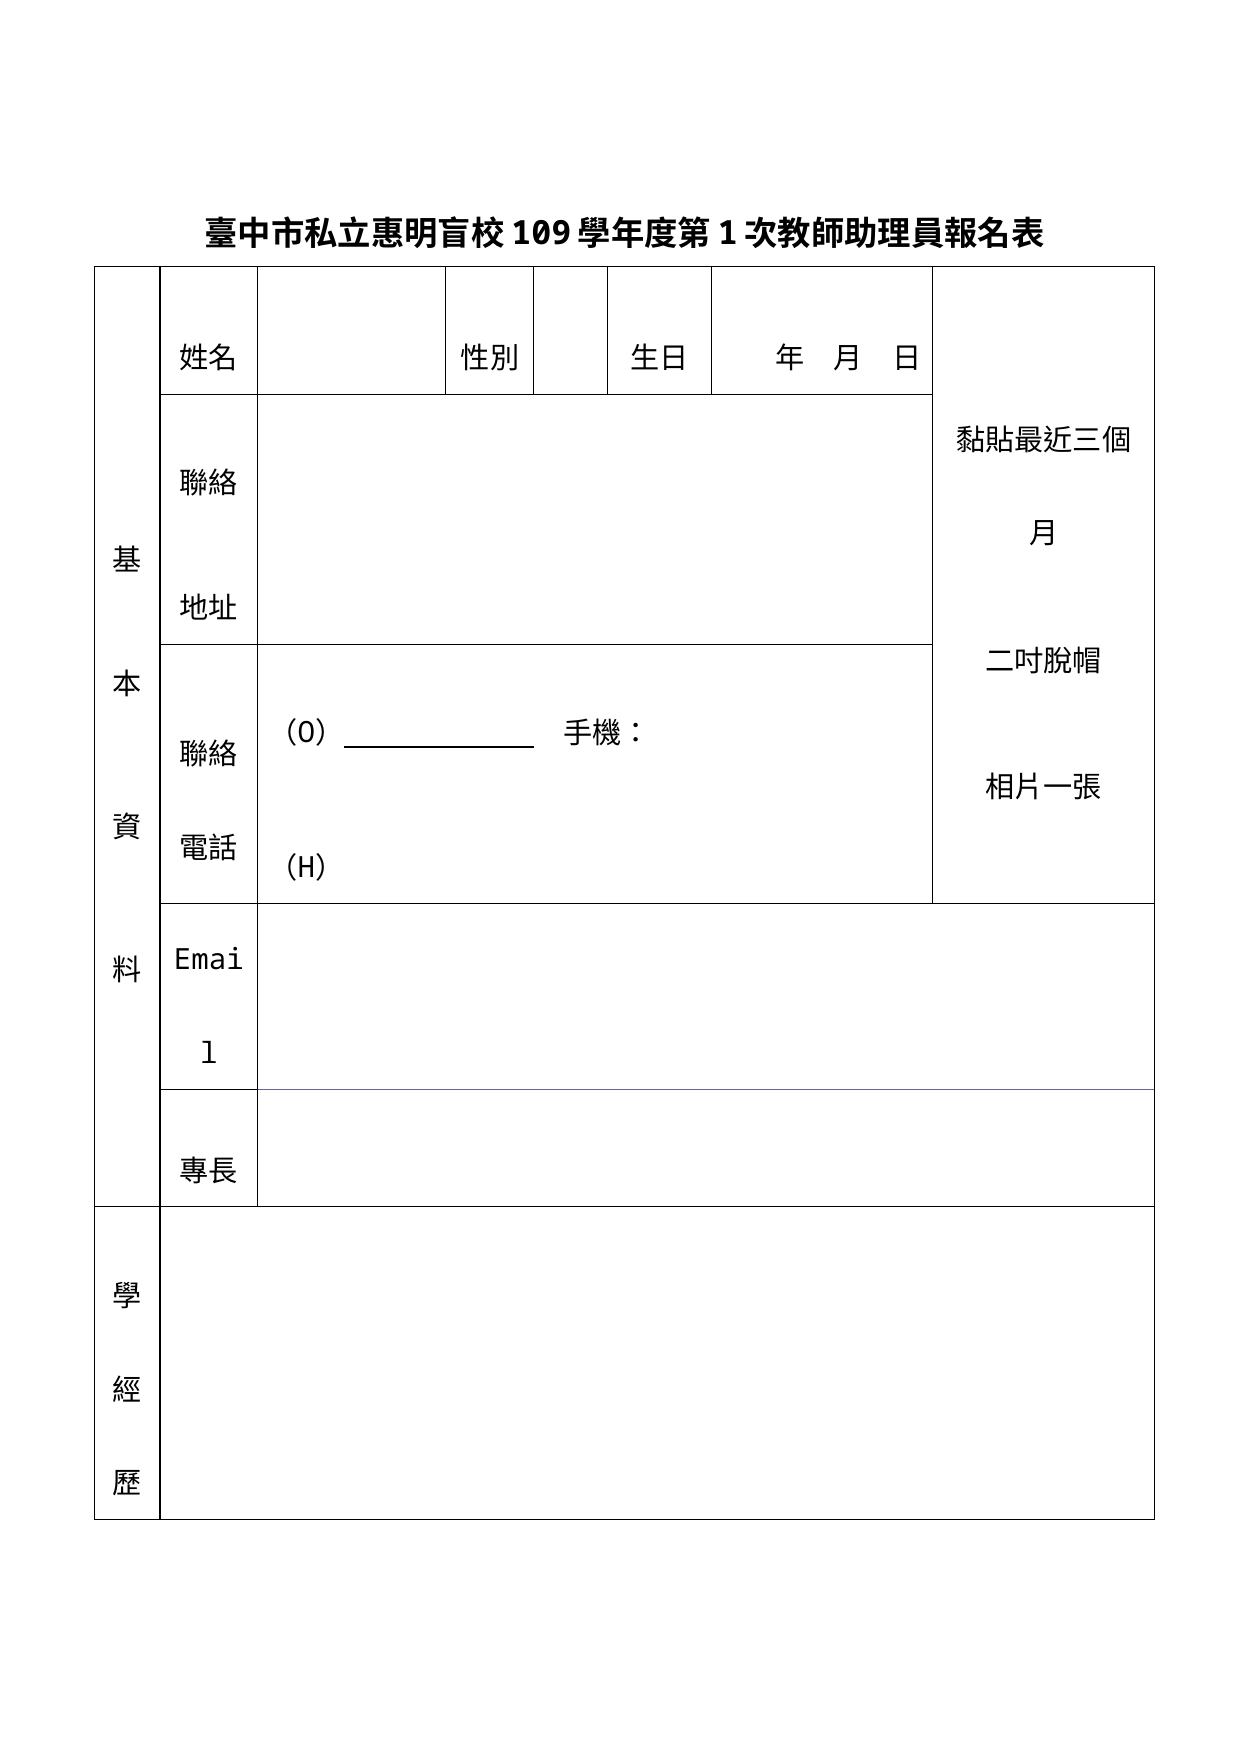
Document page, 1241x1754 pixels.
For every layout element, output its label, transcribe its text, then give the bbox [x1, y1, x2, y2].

table_cell 性別 [446, 267, 533, 394]
table_cell 學經歷 [95, 1207, 159, 1519]
table_header 臺中市私立惠明盲校109學年度第1次教師助理員報名表 [95, 190, 1154, 266]
table_cell Email [161, 904, 257, 1089]
table_cell 聯絡電話 [161, 645, 257, 903]
table_cell [161, 1207, 1154, 1519]
table_cell 姓名 [161, 267, 257, 394]
table_cell 聯絡 地址 [161, 395, 257, 644]
table_cell [258, 267, 445, 394]
table_cell [258, 904, 1154, 1089]
table_cell [258, 1090, 1154, 1206]
table_cell （O） 手機： （H） [258, 645, 932, 903]
table_cell [534, 267, 607, 394]
table_cell 黏貼最近三個月 二吋脫帽 相片一張 [933, 267, 1154, 903]
table_cell 基 本 資 料 [95, 267, 159, 1206]
table_cell [258, 395, 932, 644]
table_cell 年 月 日 [712, 267, 932, 394]
table_cell 專長 [161, 1090, 257, 1206]
table_cell 生日 [608, 267, 711, 394]
